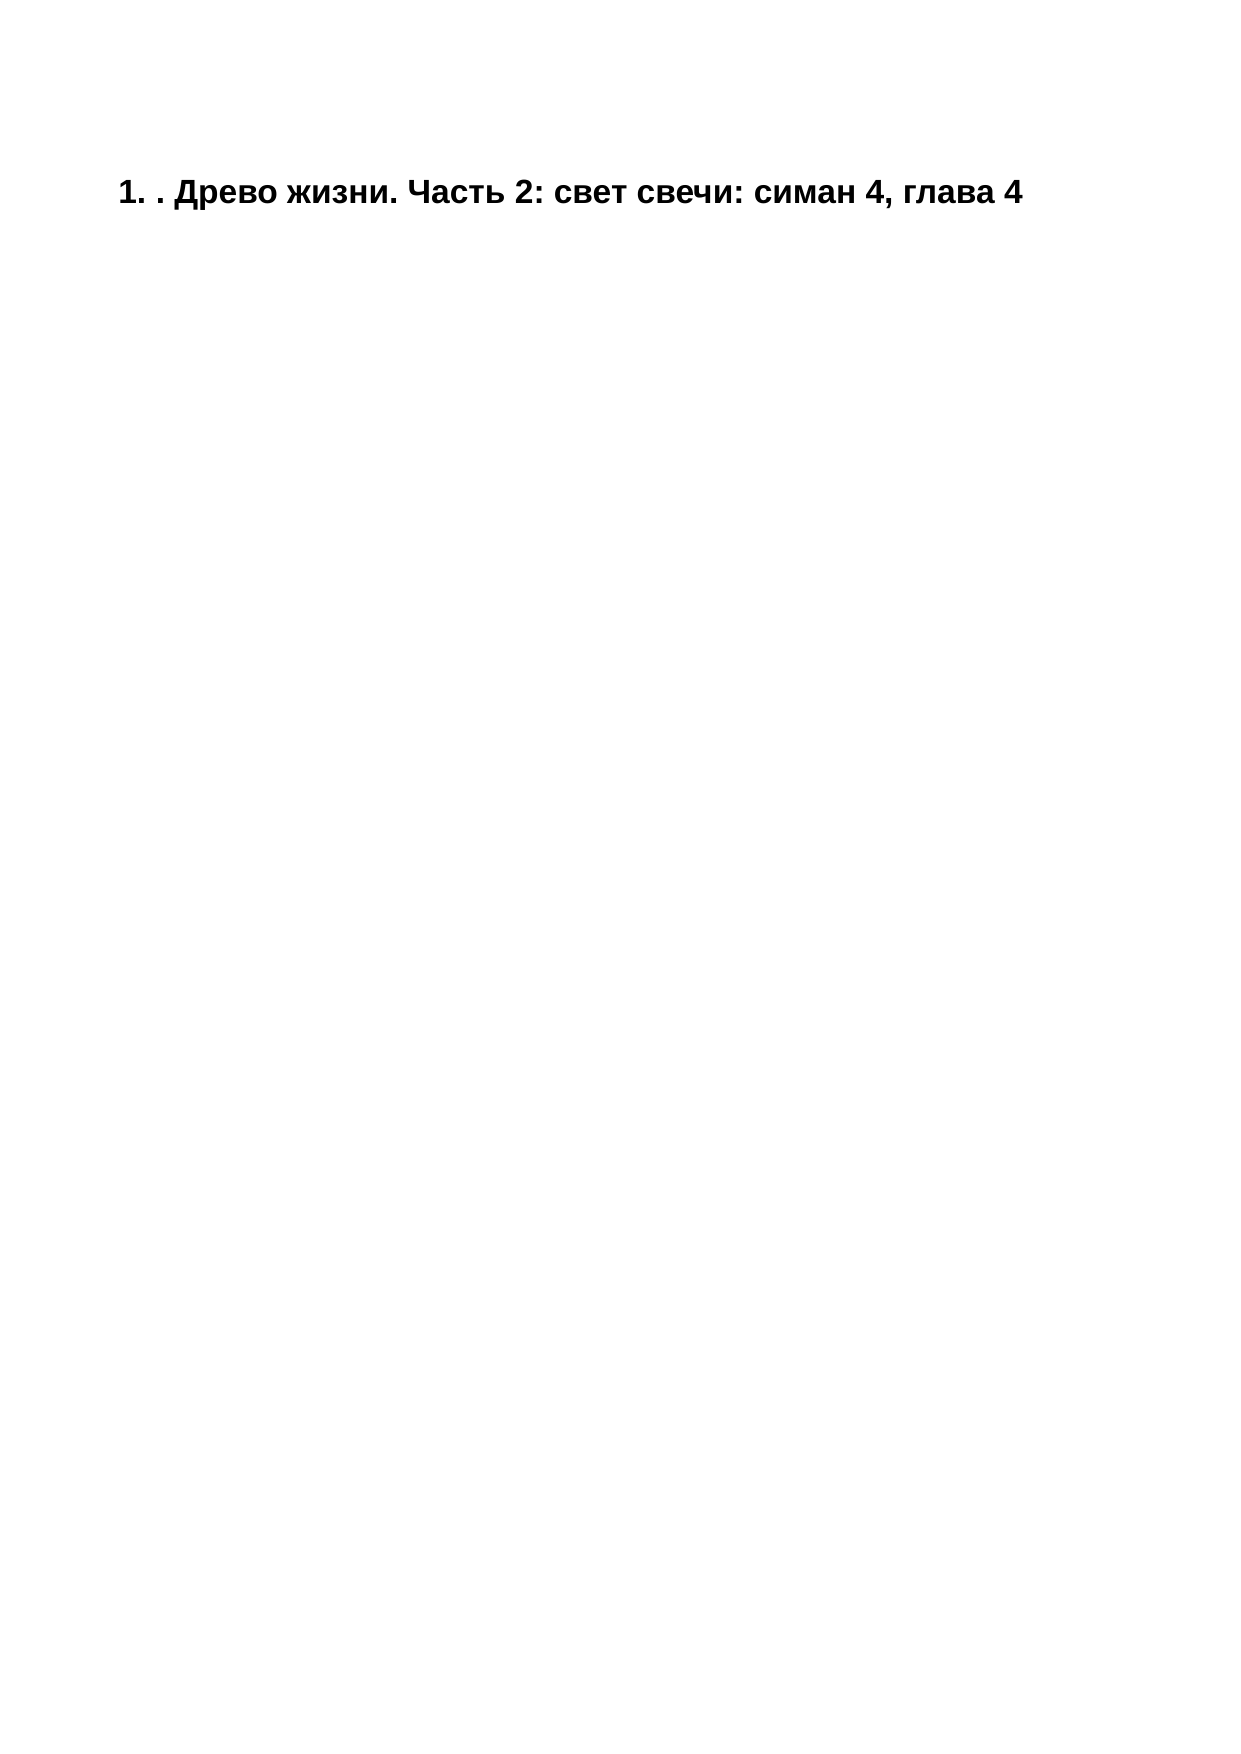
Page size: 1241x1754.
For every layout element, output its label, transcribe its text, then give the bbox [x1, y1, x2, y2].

subtitle . Древо жизни. Часть 2: свет свечи: симан 4, глава 4 [118, 147, 1122, 176]
